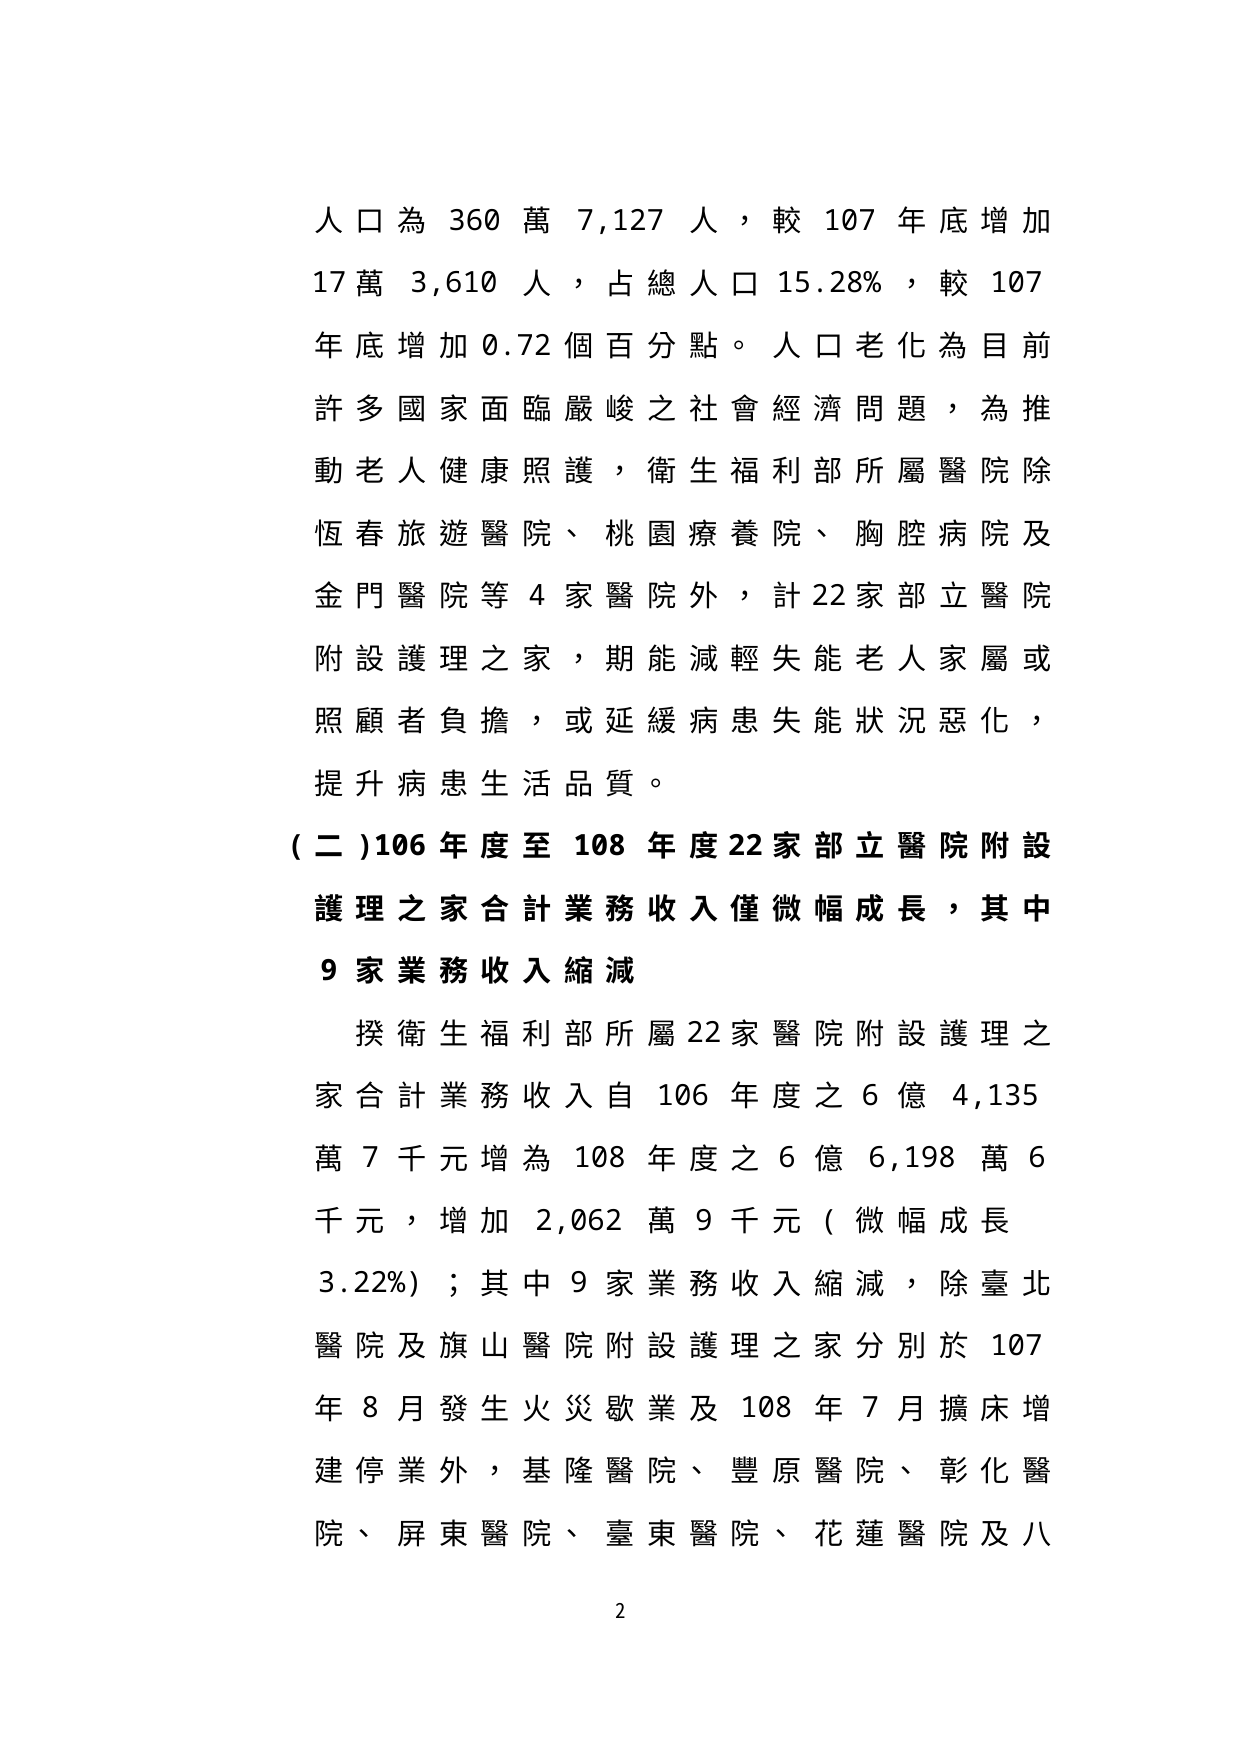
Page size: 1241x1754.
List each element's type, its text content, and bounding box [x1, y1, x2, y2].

text 揆衛生福利部所屬22家醫院附設護理之家合計業務收入自106年度之6億4,135萬7千元增為108年度之6億6,198萬6千元，增加2,062萬9千元(微幅成長3.22%)；其中9家業務收入縮減，除臺北醫院及旗山醫院附設護理之家分別於107年8月發生火災歇業及108年7月擴床增建停業外，基隆醫院、豐原醫院、彰化醫院、屏東醫院、臺東醫院、花蓮醫院及八 [271, 990, 1058, 1552]
text 人口為360萬7,127人，較107年底增加17萬3,610人，占總人口15.28%，較107年底增加0.72個百分點。人口老化為目前許多國家面臨嚴峻之社會經濟問題，為推動老人健康照護，衛生福利部所屬醫院除恆春旅遊醫院、桃園療養院、胸腔病院及金門醫院等4家醫院外，計22家部立醫院附設護理之家，期能減輕失能老人家屬或照顧者負擔，或延緩病患失能狀況惡化，提升病患生活品質。 [271, 177, 1058, 802]
text (二)106年度至108年度22家部立醫院附設護理之家合計業務收入僅微幅成長，其中9家業務收入縮減 [242, 802, 1058, 990]
